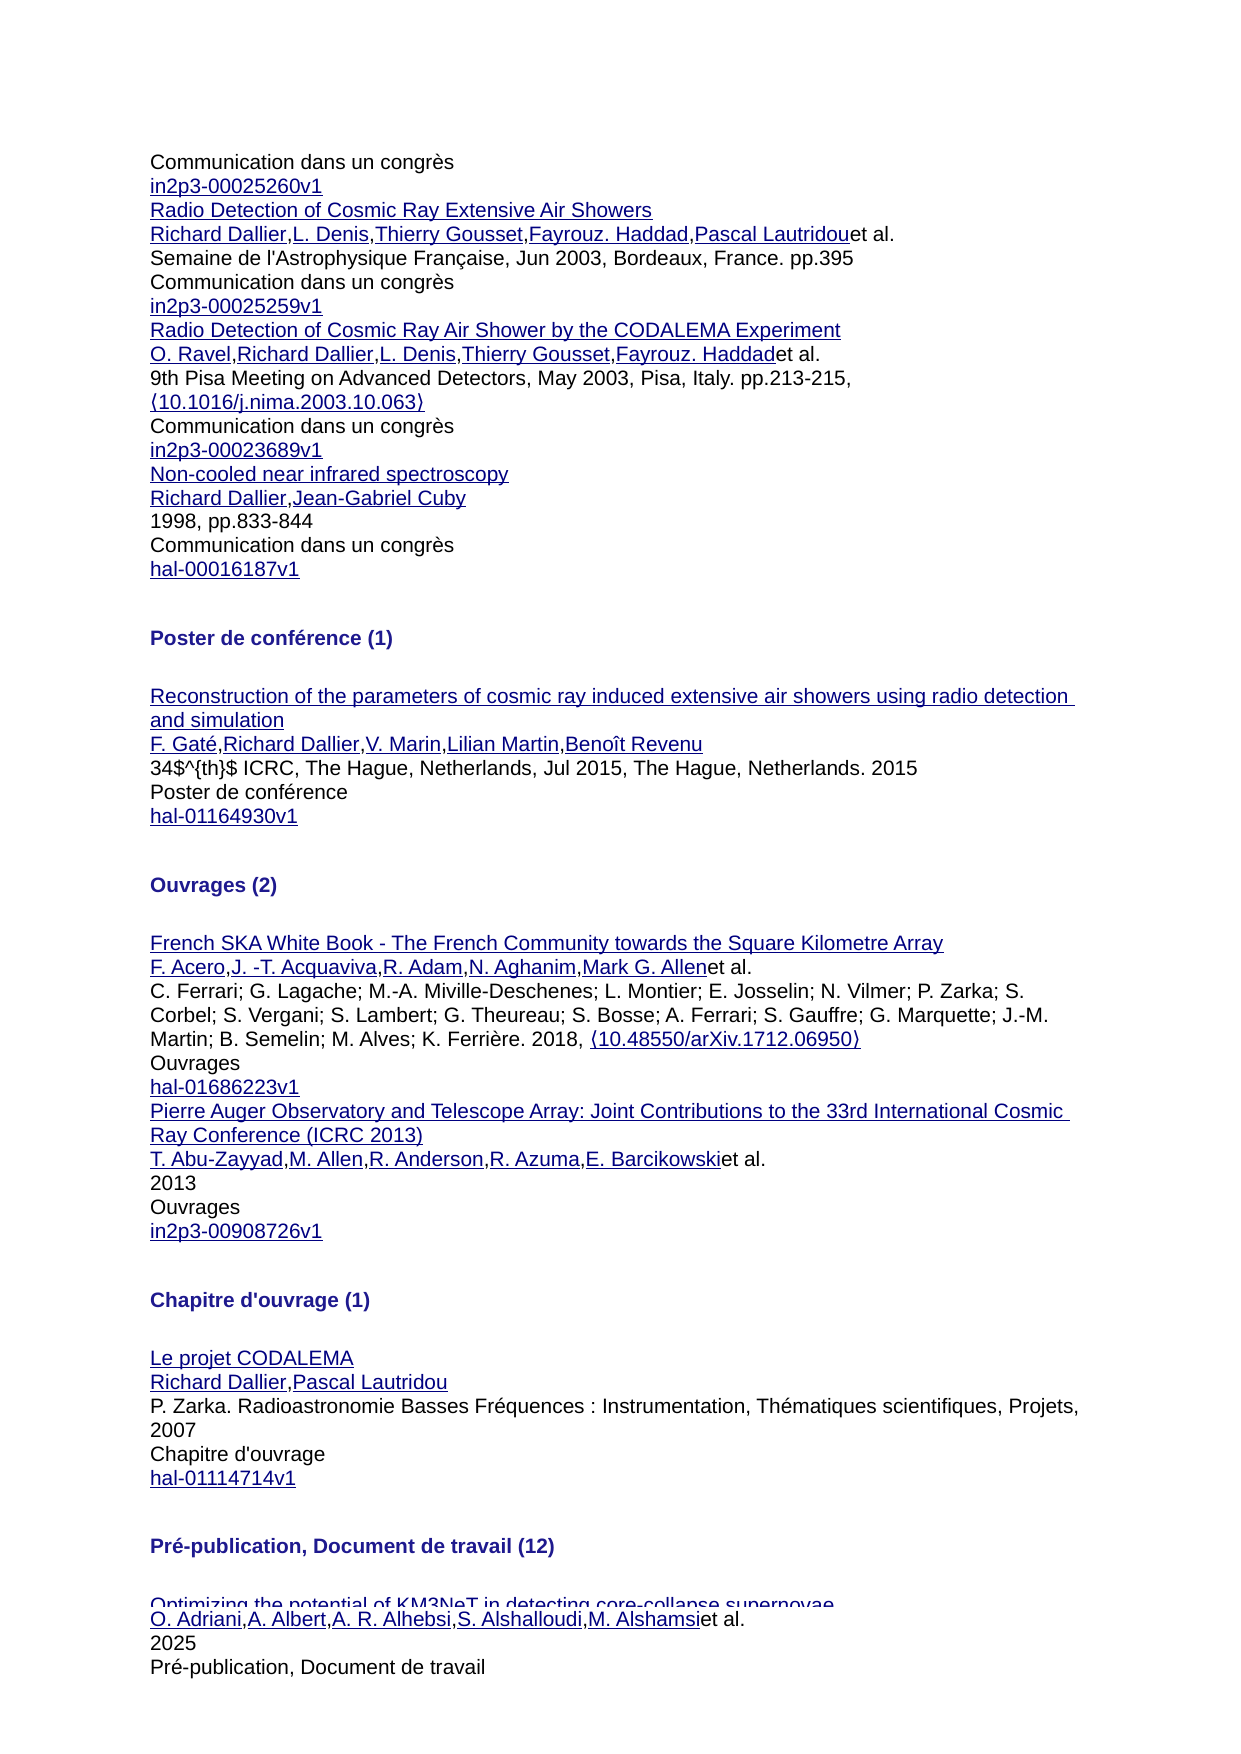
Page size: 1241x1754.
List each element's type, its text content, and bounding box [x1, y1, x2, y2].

table_cell Radio Detection of Cosmic Ray Extensive Air Showers Richard Dallier,L. Denis,Thierry Gousset,Fayrouz. Haddad,Pascal Lautridouet al. Semaine de l'Astrophysique Française, Jun 2003, Bordeaux, France. pp.395 Communication dans un congrès in2p3-00025259v1 [150, 198, 1090, 318]
table_header Reconstruction of the parameters of cosmic ray induced extensive air showers using radio detection and simulation F. Gaté,Richard Dallier,V. Marin,Lilian Martin,Benoît Revenu 34$^{th}$ ICRC, The Hague, Netherlands, Jul 2015, The Hague, Netherlands. 2015 Poster de conférence hal-01164930v1 [150, 684, 1090, 828]
table_header French SKA White Book - The French Community towards the Square Kilometre Array F. Acero,J. -T. Acquaviva,R. Adam,N. Aghanim,Mark G. Allenet al. C. Ferrari; G. Lagache; M.-A. Miville-Deschenes; L. Montier; E. Josselin; N. Vilmer; P. Zarka; S. Corbel; S. Vergani; S. Lambert; G. Theureau; S. Bosse; A. Ferrari; S. Gauffre; G. Marquette; J.-M. Martin; B. Semelin; M. Alves; K. Ferrière. 2018, ⟨10.48550/arXiv.1712.06950⟩ Ouvrages hal-01686223v1 [150, 931, 1090, 1099]
subtitle Ouvrages (2) [150, 873, 1090, 897]
table_header Le projet CODALEMA Richard Dallier,Pascal Lautridou P. Zarka. Radioastronomie Basses Fréquences : Instrumentation, Thématiques scientifiques, Projets, 2007 Chapitre d'ouvrage hal-01114714v1 [150, 1346, 1090, 1489]
subtitle Chapitre d'ouvrage (1) [150, 1287, 1090, 1311]
table_cell Communication dans un congrès in2p3-00025260v1 [150, 150, 1090, 198]
table_cell Radio Detection of Cosmic Ray Air Shower by the CODALEMA Experiment O. Ravel,Richard Dallier,L. Denis,Thierry Gousset,Fayrouz. Haddadet al. 9th Pisa Meeting on Advanced Detectors, May 2003, Pisa, Italy. pp.213-215, ⟨10.1016/j.nima.2003.10.063⟩ Communication dans un congrès in2p3-00023689v1 [150, 318, 1090, 461]
table_cell Pierre Auger Observatory and Telescope Array: Joint Contributions to the 33rd International Cosmic Ray Conference (ICRC 2013) T. Abu-Zayyad,M. Allen,R. Anderson,R. Azuma,E. Barcikowskiet al. 2013 Ouvrages in2p3-00908726v1 [150, 1099, 1090, 1243]
subtitle Pré-publication, Document de travail (12) [150, 1534, 1090, 1558]
table_cell Non-cooled near infrared spectroscopy Richard Dallier,Jean-Gabriel Cuby 1998, pp.833-844 Communication dans un congrès hal-00016187v1 [150, 461, 1090, 581]
table_header Optimizing the potential of KM3NeT in detecting core-collapse supernovae O. Adriani,A. Albert,A. R. Alhebsi,S. Alshalloudi,M. Alshamsiet al. 2025 Pré-publication, Document de travail [150, 1593, 1090, 1679]
subtitle Poster de conférence (1) [150, 626, 1090, 650]
